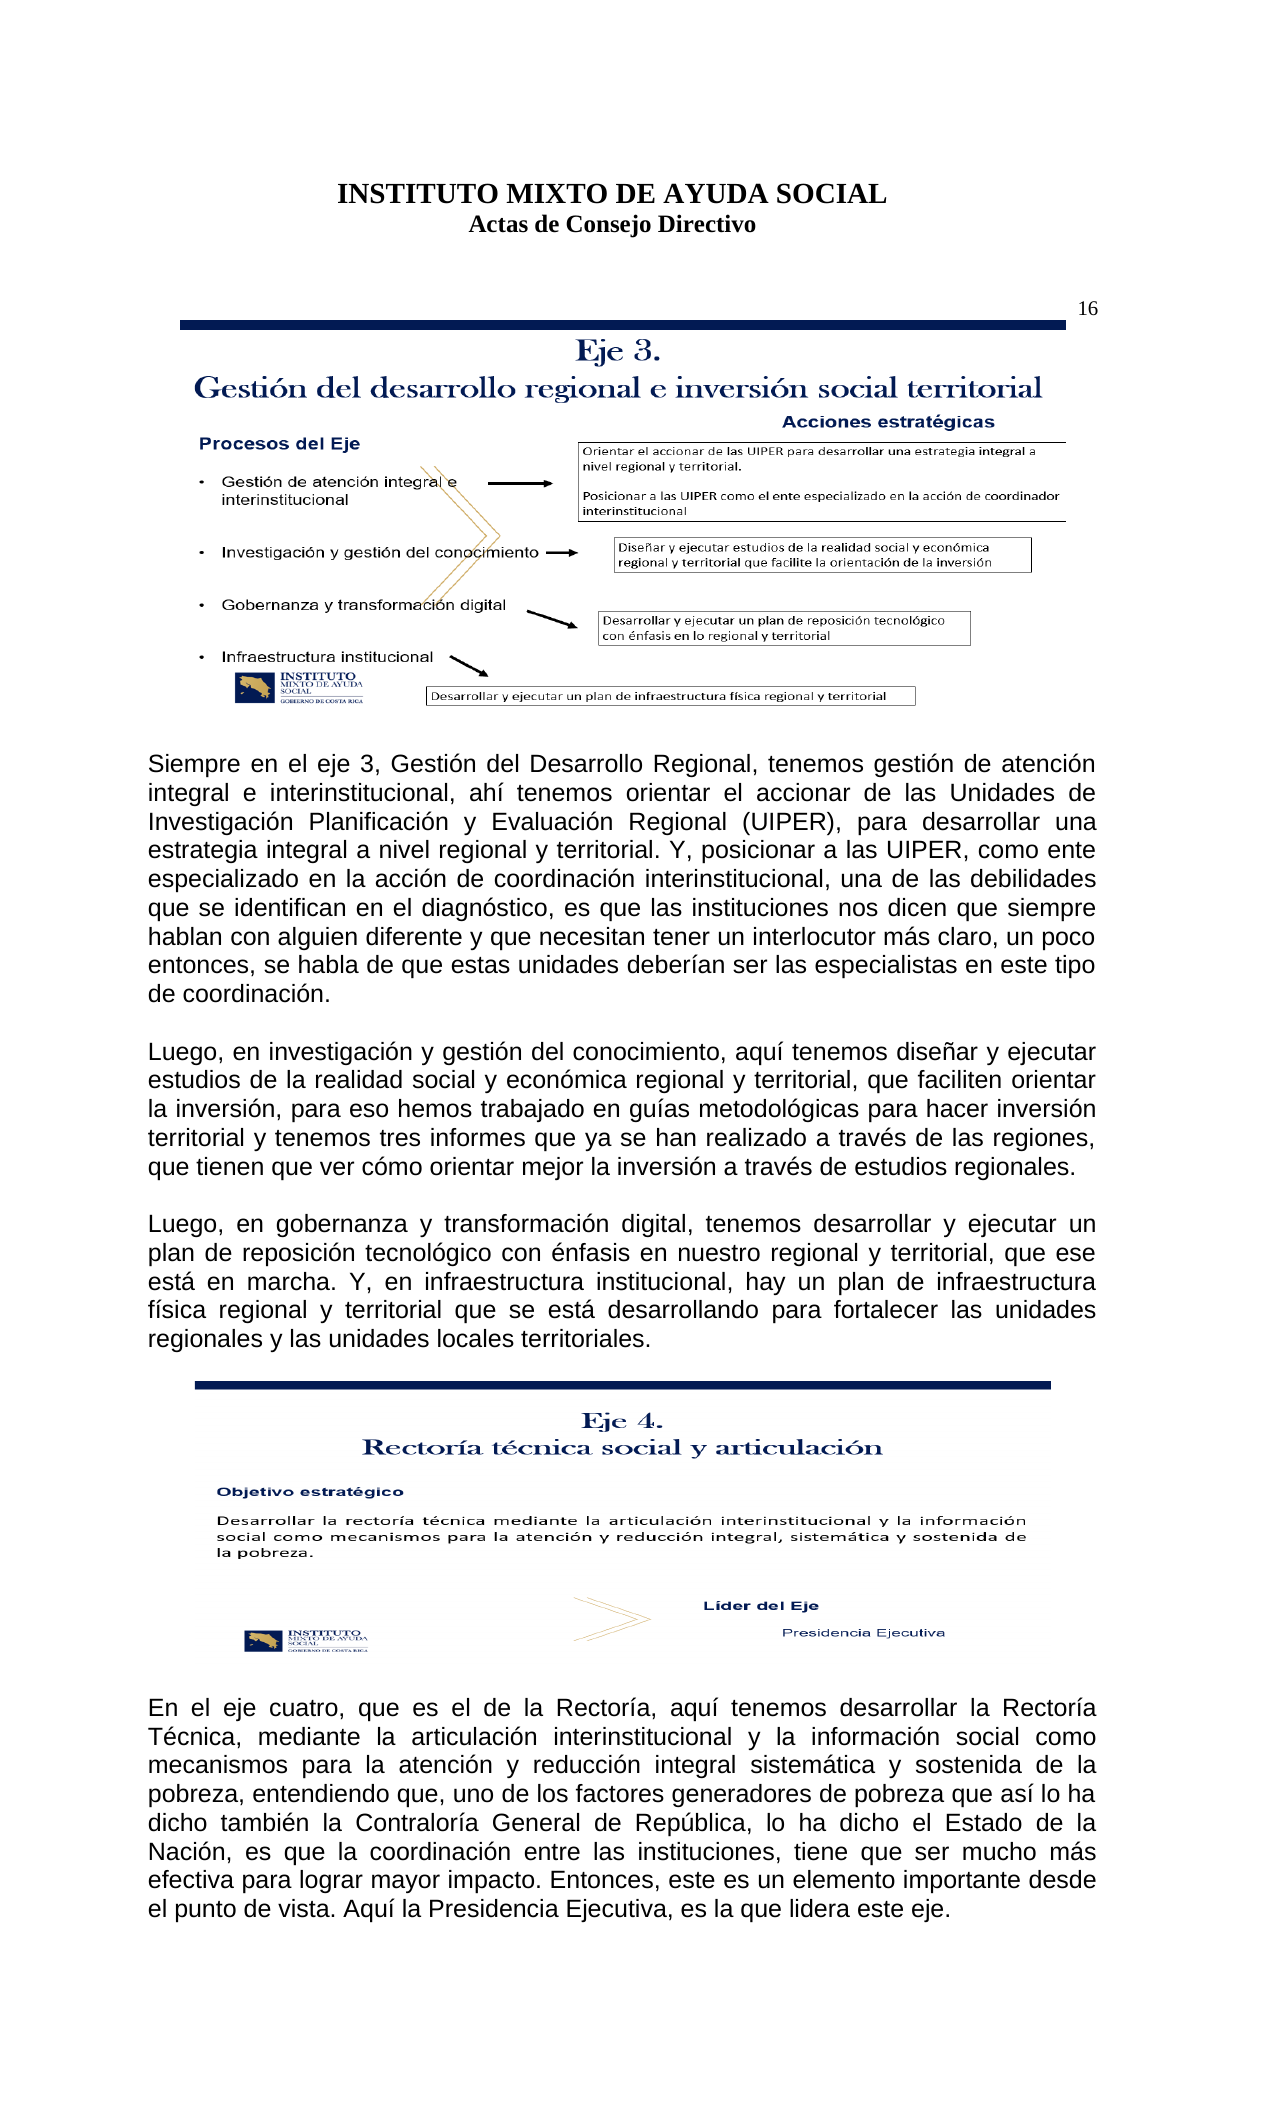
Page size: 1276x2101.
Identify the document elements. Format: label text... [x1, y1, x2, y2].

text Siempre en el eje 3, Gestión del Desarrollo Regional, tenemos gestión de atención integral e interinstitucional, ahí tenemos orientar el accionar de las Unidades de Investigación Planificación y Evaluación Regional (UIPER), para desarrollar una estrategia integral a nivel regional y territorial. Y, posicionar a las UIPER, como ente especializado en la acción de coordinación interinstitucional, una de las debilidades que se identifican en el diagnóstico, es que las instituciones nos dicen que siempre hablan con alguien diferente y que necesitan tener un interlocutor más claro, un poco entonces, se habla de que estas unidades deberían ser las especialistas en este tipo de coordinación. [148, 720, 1098, 1008]
text En el eje cuatro, que es el de la Rectoría, aquí tenemos desarrollar la Rectoría Técnica, mediante la articulación interinstitucional y la información social como mecanismos para la atención y reducción integral sistemática y sostenida de la pobreza, entendiendo que, uno de los factores generadores de pobreza que así lo ha dicho también la Contraloría General de República, lo ha dicho el Estado de la Nación, es que la coordinación entre las instituciones, tiene que ser mucho más efectiva para lograr mayor impacto. Entonces, este es un elemento importante desde el punto de vista. Aquí la Presidencia Ejecutiva, es la que lidera este eje. [148, 1693, 1098, 1923]
text Luego, en gobernanza y transformación digital, tenemos desarrollar y ejecutar un plan de reposición tecnológico con énfasis en nuestro regional y territorial, que ese está en marcha. Y, en infraestructura institucional, hay un plan de infraestructura física regional y territorial que se está desarrollando para fortalecer las unidades regionales y las unidades locales territoriales. [148, 1209, 1098, 1353]
text Luego, en investigación y gestión del conocimiento, aquí tenemos diseñar y ejecutar estudios de la realidad social y económica regional y territorial, que faciliten orientar la inversión, para eso hemos trabajado en guías metodológicas para hacer inversión territorial y tenemos tres informes que ya se han realizado a través de las regiones, que tienen que ver cómo orientar mejor la inversión a través de estudios regionales. [148, 1036, 1098, 1180]
